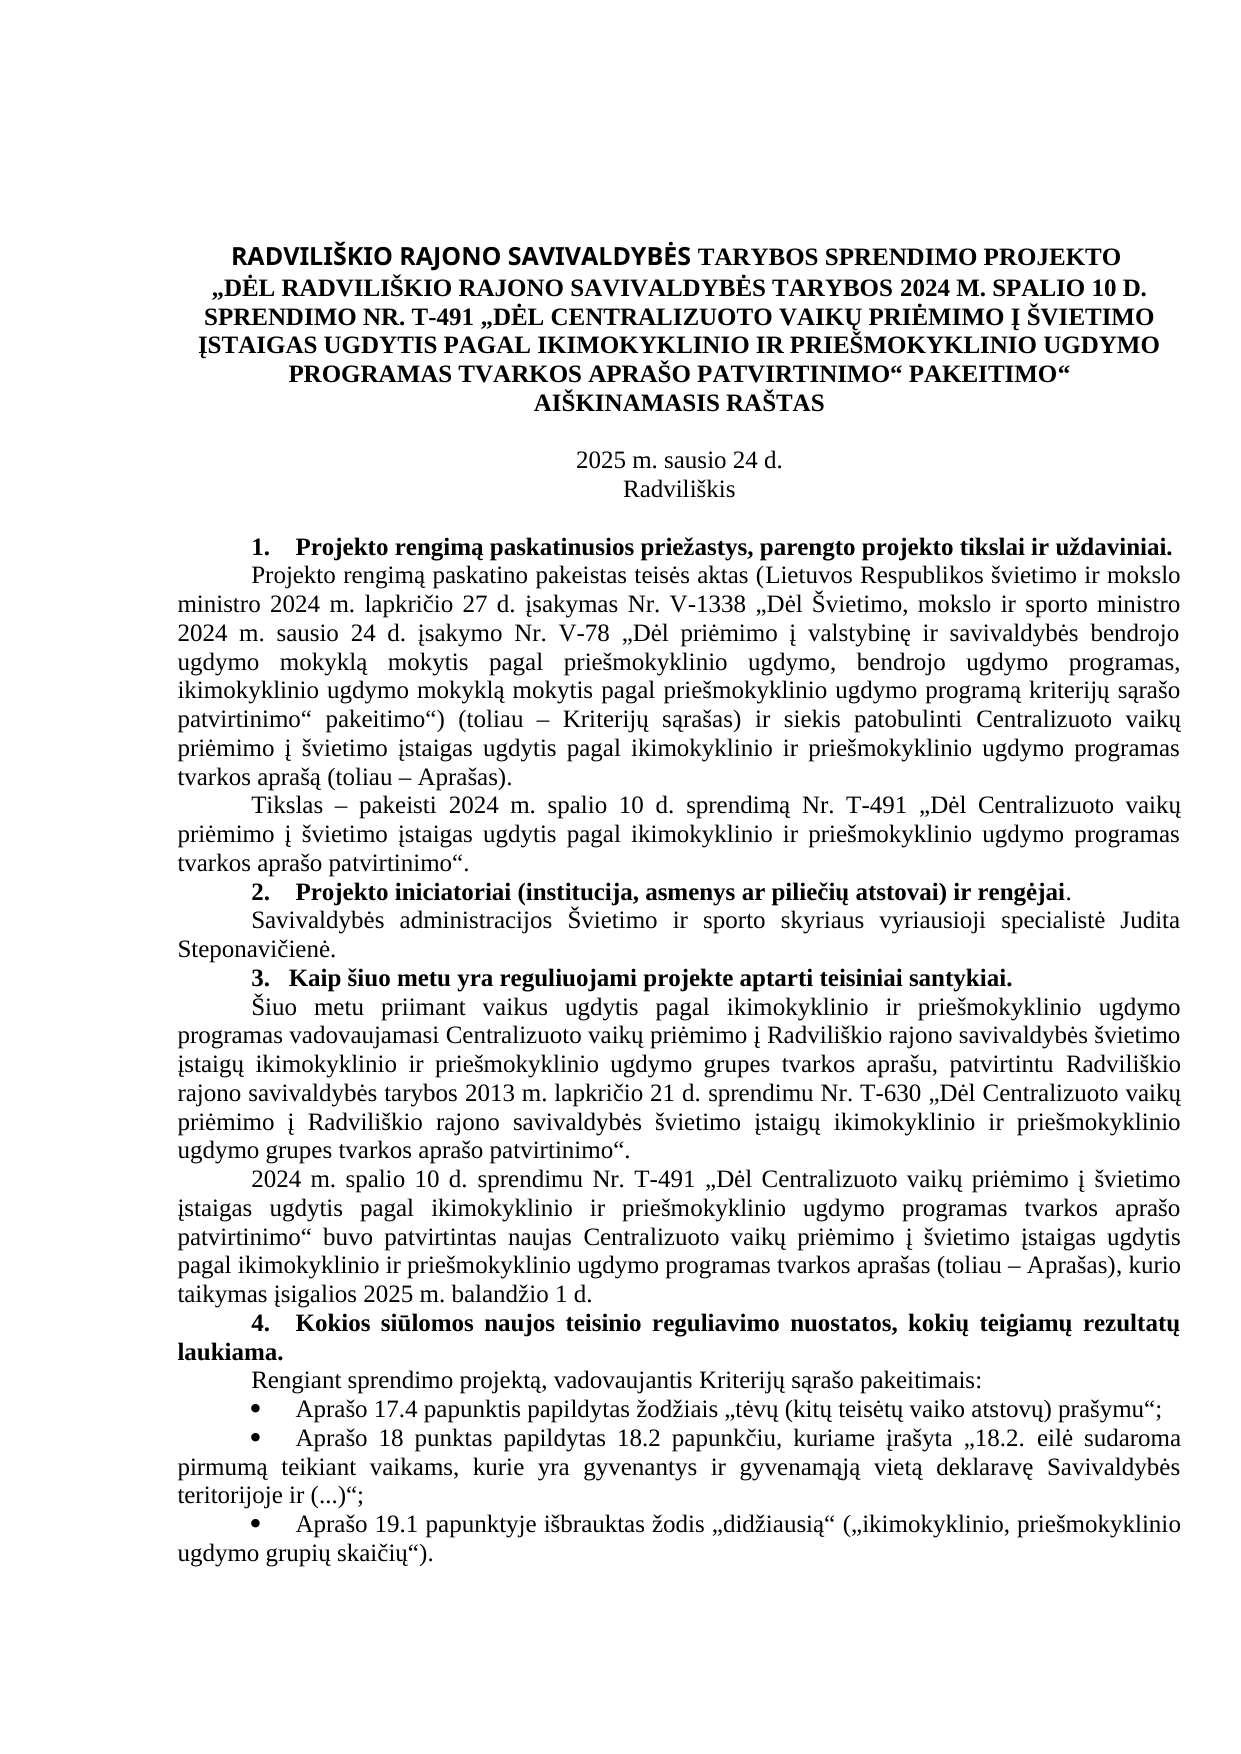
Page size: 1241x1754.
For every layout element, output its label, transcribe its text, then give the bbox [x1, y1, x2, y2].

text Projekto rengimą paskatino pakeistas teisės aktas (Lietuvos Respublikos švietimo ir mokslo ministro 2024 m. lapkričio 27 d. įsakymas Nr. V-1338 „Dėl Švietimo, mokslo ir sporto ministro 2024 m. sausio 24 d. įsakymo Nr. V-78 „Dėl priėmimo į valstybinę ir savivaldybės bendrojo ugdymo mokyklą mokytis pagal priešmokyklinio ugdymo, bendrojo ugdymo programas, ikimokyklinio ugdymo mokyklą mokytis pagal priešmokyklinio ugdymo programą kriterijų sąrašo patvirtinimo“ pakeitimo“) (toliau – Kriterijų sąrašas) ir siekis patobulinti Centralizuoto vaikų priėmimo į švietimo įstaigas ugdytis pagal ikimokyklinio ir priešmokyklinio ugdymo programas tvarkos aprašą (toliau – Aprašas). [177, 561, 1181, 791]
text Radviliškis [177, 474, 1181, 503]
text RADVILIŠKIO RAJONO SAVIVALDYBĖS TARYBOS SPRENDIMO PROJEKTO [177, 239, 1181, 273]
text Rengiant sprendimo projektą, vadovaujantis Kriterijų sąrašo pakeitimais: [177, 1366, 1181, 1394]
text 2024 m. spalio 10 d. sprendimu Nr. T-491 „Dėl Centralizuoto vaikų priėmimo į švietimo įstaigas ugdytis pagal ikimokyklinio ir priešmokyklinio ugdymo programas tvarkos aprašo patvirtinimo“ buvo patvirtintas naujas Centralizuoto vaikų priėmimo į švietimo įstaigas ugdytis pagal ikimokyklinio ir priešmokyklinio ugdymo programas tvarkos aprašas (toliau – Aprašas), kurio taikymas įsigalios 2025 m. balandžio 1 d. [177, 1164, 1181, 1308]
text 2025 m. sausio 24 d. [177, 446, 1181, 474]
text Savivaldybės administracijos Švietimo ir sporto skyriaus vyriausioji specialistė Judita Steponavičienė. [177, 906, 1181, 963]
text Tikslas – pakeisti 2024 m. spalio 10 d. sprendimą Nr. T-491 „Dėl Centralizuoto vaikų priėmimo į švietimo įstaigas ugdytis pagal ikimokyklinio ir priešmokyklinio ugdymo programas tvarkos aprašo patvirtinimo“. [177, 791, 1181, 877]
text Šiuo metu priimant vaikus ugdytis pagal ikimokyklinio ir priešmokyklinio ugdymo programas vadovaujamasi Centralizuoto vaikų priėmimo į Radviliškio rajono savivaldybės švietimo įstaigų ikimokyklinio ir priešmokyklinio ugdymo grupes tvarkos aprašu, patvirtintu Radviliškio rajono savivaldybės tarybos 2013 m. lapkričio 21 d. sprendimu Nr. T-630 „Dėl Centralizuoto vaikų priėmimo į Radviliškio rajono savivaldybės švietimo įstaigų ikimokyklinio ir priešmokyklinio ugdymo grupes tvarkos aprašo patvirtinimo“. [177, 992, 1181, 1164]
text  Aprašo 19.1 papunktyje išbrauktas žodis „didžiausią“ („ikimokyklinio, priešmokyklinio ugdymo grupių skaičių“). [177, 1509, 1181, 1567]
text 1. Projekto rengimą paskatinusios priežastys, parengto projekto tikslai ir uždaviniai. [177, 532, 1181, 561]
text „DĖL RADVILIŠKIO RAJONO SAVIVALDYBĖS TARYBOS 2024 M. SPALIO 10 D. SPRENDIMO NR. T-491 „DĖL CENTRALIZUOTO VAIKŲ PRIĖMIMO Į ŠVIETIMO ĮSTAIGAS UGDYTIS PAGAL IKIMOKYKLINIO IR PRIEŠMOKYKLINIO UGDYMO PROGRAMAS TVARKOS APRAŠO PATVIRTINIMO“ PAKEITIMO“ [177, 273, 1181, 388]
text  Aprašo 17.4 papunktis papildytas žodžiais „tėvų (kitų teisėtų vaiko atstovų) prašymu“; [177, 1394, 1181, 1423]
text AIŠKINAMASIS RAŠTAS [177, 388, 1181, 417]
text 3. Kaip šiuo metu yra reguliuojami projekte aptarti teisiniai santykiai. [251, 963, 1181, 992]
text 4. Kokios siūlomos naujos teisinio reguliavimo nuostatos, kokių teigiamų rezultatų laukiama. [177, 1308, 1181, 1366]
text  Aprašo 18 punktas papildytas 18.2 papunkčiu, kuriame įrašyta „18.2. eilė sudaroma pirmumą teikiant vaikams, kurie yra gyvenantys ir gyvenamąją vietą deklaravę Savivaldybės teritorijoje ir (...)“; [177, 1423, 1181, 1509]
text 2. Projekto iniciatoriai (institucija, asmenys ar piliečių atstovai) ir rengėjai. [177, 877, 1181, 906]
